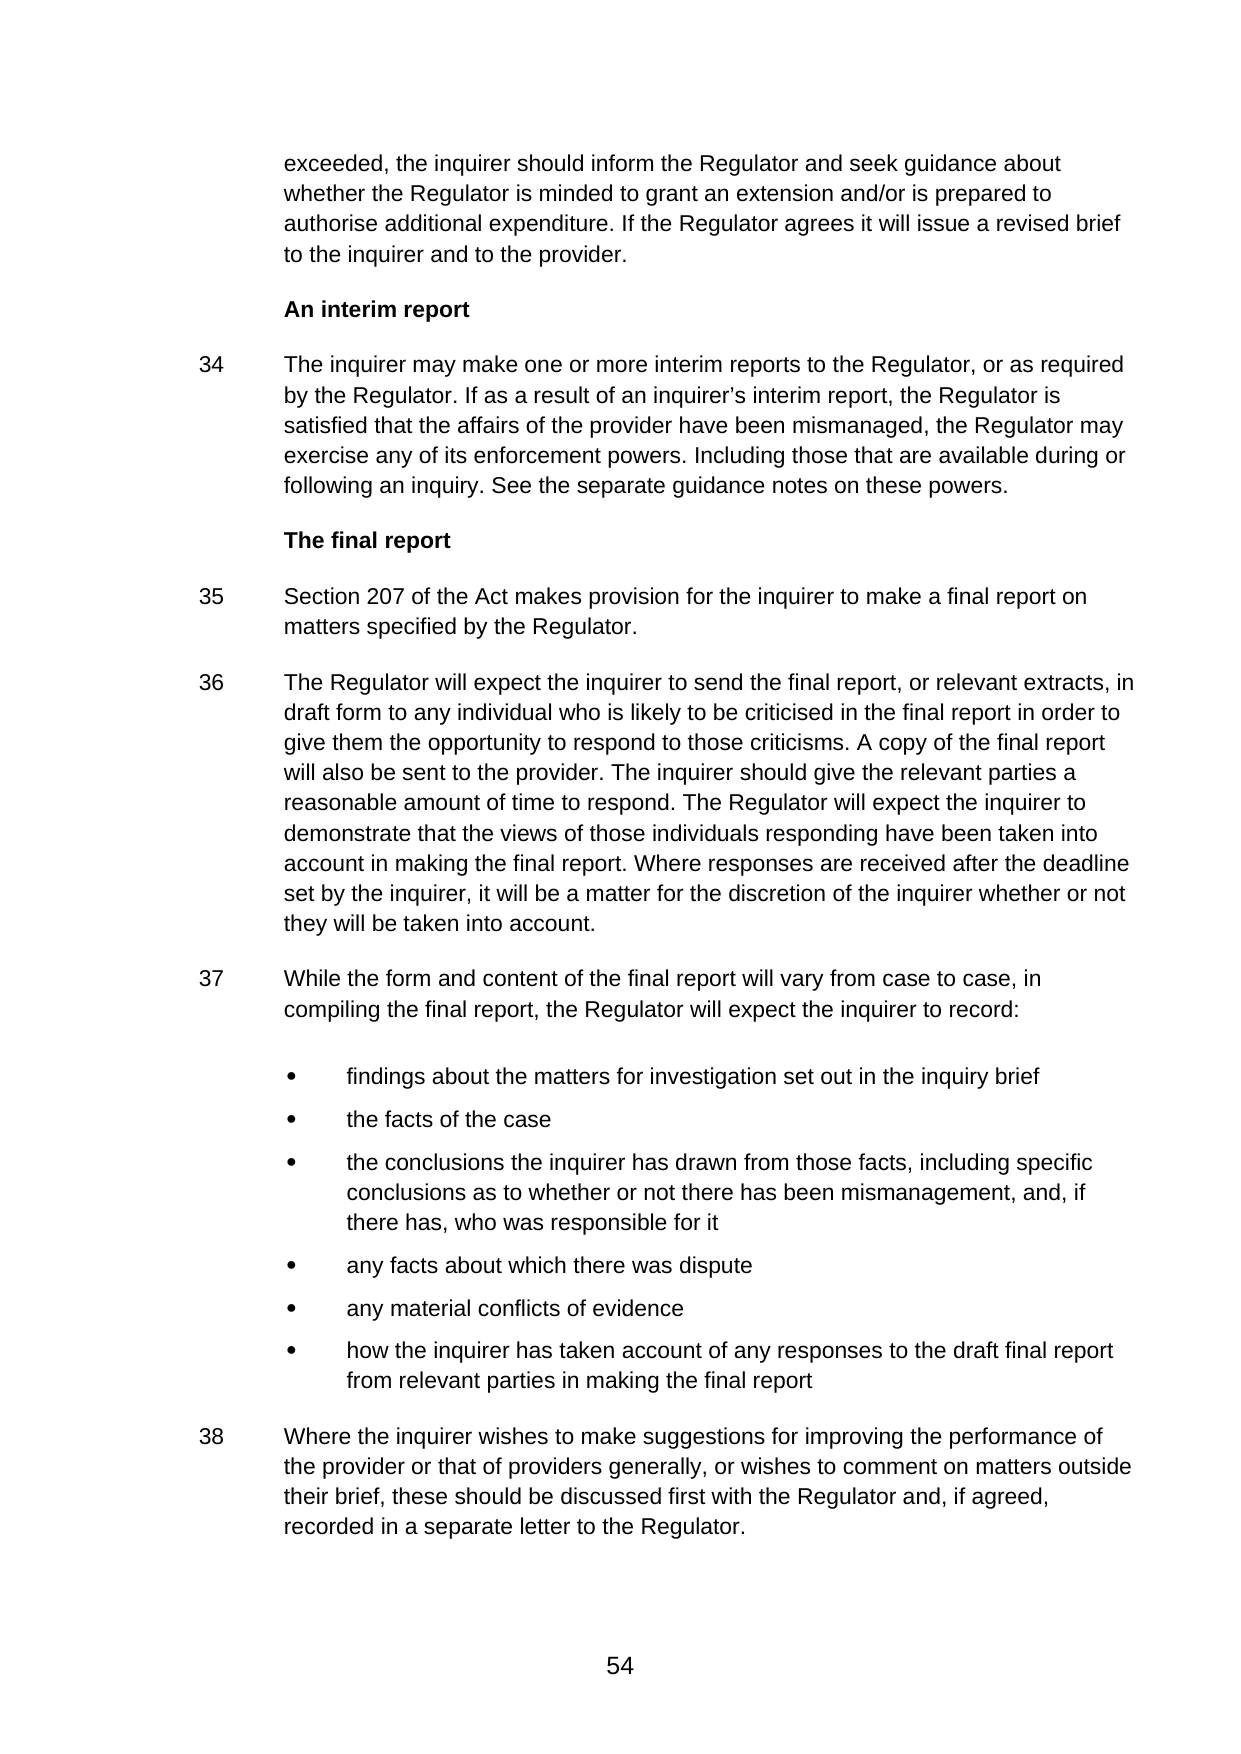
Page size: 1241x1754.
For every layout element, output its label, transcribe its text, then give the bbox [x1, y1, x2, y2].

table_cell 37 [187, 965, 272, 1423]
table_cell While the form and content of the final report will vary from case to case, in compiling the final report, the Regulator will expect the inquirer to record: findings about the matters for investigation set out in the inquiry brief the facts of the case the conclusions the inquirer has drawn from those facts, including specific conclusions as to whether or not there has been mismanagement, and, if there has, who was responsible for it any facts about which there was dispute any material conflicts of evidence how the inquirer has taken account of any responses to the draft final report from relevant parties in making the final report [273, 965, 1147, 1423]
table_cell exceeded, the inquirer should inform the Regulator and seek guidance about whether the Regulator is minded to grant an extension and/or is prepared to authorise additional expenditure. If the Regulator agrees it will issue a revised brief to the inquirer and to the provider. [273, 150, 1147, 296]
table_cell Section 207 of the Act makes provision for the inquirer to make a final report on matters specified by the Regulator. [273, 583, 1147, 668]
table_cell 36 [187, 669, 272, 965]
table_cell The Regulator will expect the inquirer to send the final report, or relevant extracts, in draft form to any individual who is likely to be criticised in the final report in order to give them the opportunity to respond to those criticisms. A copy of the final report will also be sent to the provider. The inquirer should give the relevant parties a reasonable amount of time to respond. The Regulator will expect the inquirer to demonstrate that the views of those individuals responding have been taken into account in making the final report. Where responses are received after the deadline set by the inquirer, it will be a matter for the discretion of the inquirer whether or not they will be taken into account. [273, 669, 1147, 965]
table_cell Where the inquirer wishes to make suggestions for improving the performance of the provider or that of providers generally, or wishes to comment on matters outside their brief, these should be discussed first with the Regulator and, if agreed, recorded in a separate letter to the Regulator. [273, 1423, 1147, 1568]
table_cell [187, 528, 272, 583]
table_cell [187, 150, 272, 296]
table_cell The final report [273, 528, 1147, 583]
table_cell 35 [187, 583, 272, 668]
table_cell 34 [187, 351, 272, 527]
table_cell 38 [187, 1423, 272, 1568]
table_cell [187, 296, 272, 351]
table_cell An interim report [273, 296, 1147, 351]
table_cell The inquirer may make one or more interim reports to the Regulator, or as required by the Regulator. If as a result of an inquirer’s interim report, the Regulator is satisfied that the affairs of the provider have been mismanaged, the Regulator may exercise any of its enforcement powers. Including those that are available during or following an inquiry. See the separate guidance notes on these powers. [273, 351, 1147, 527]
